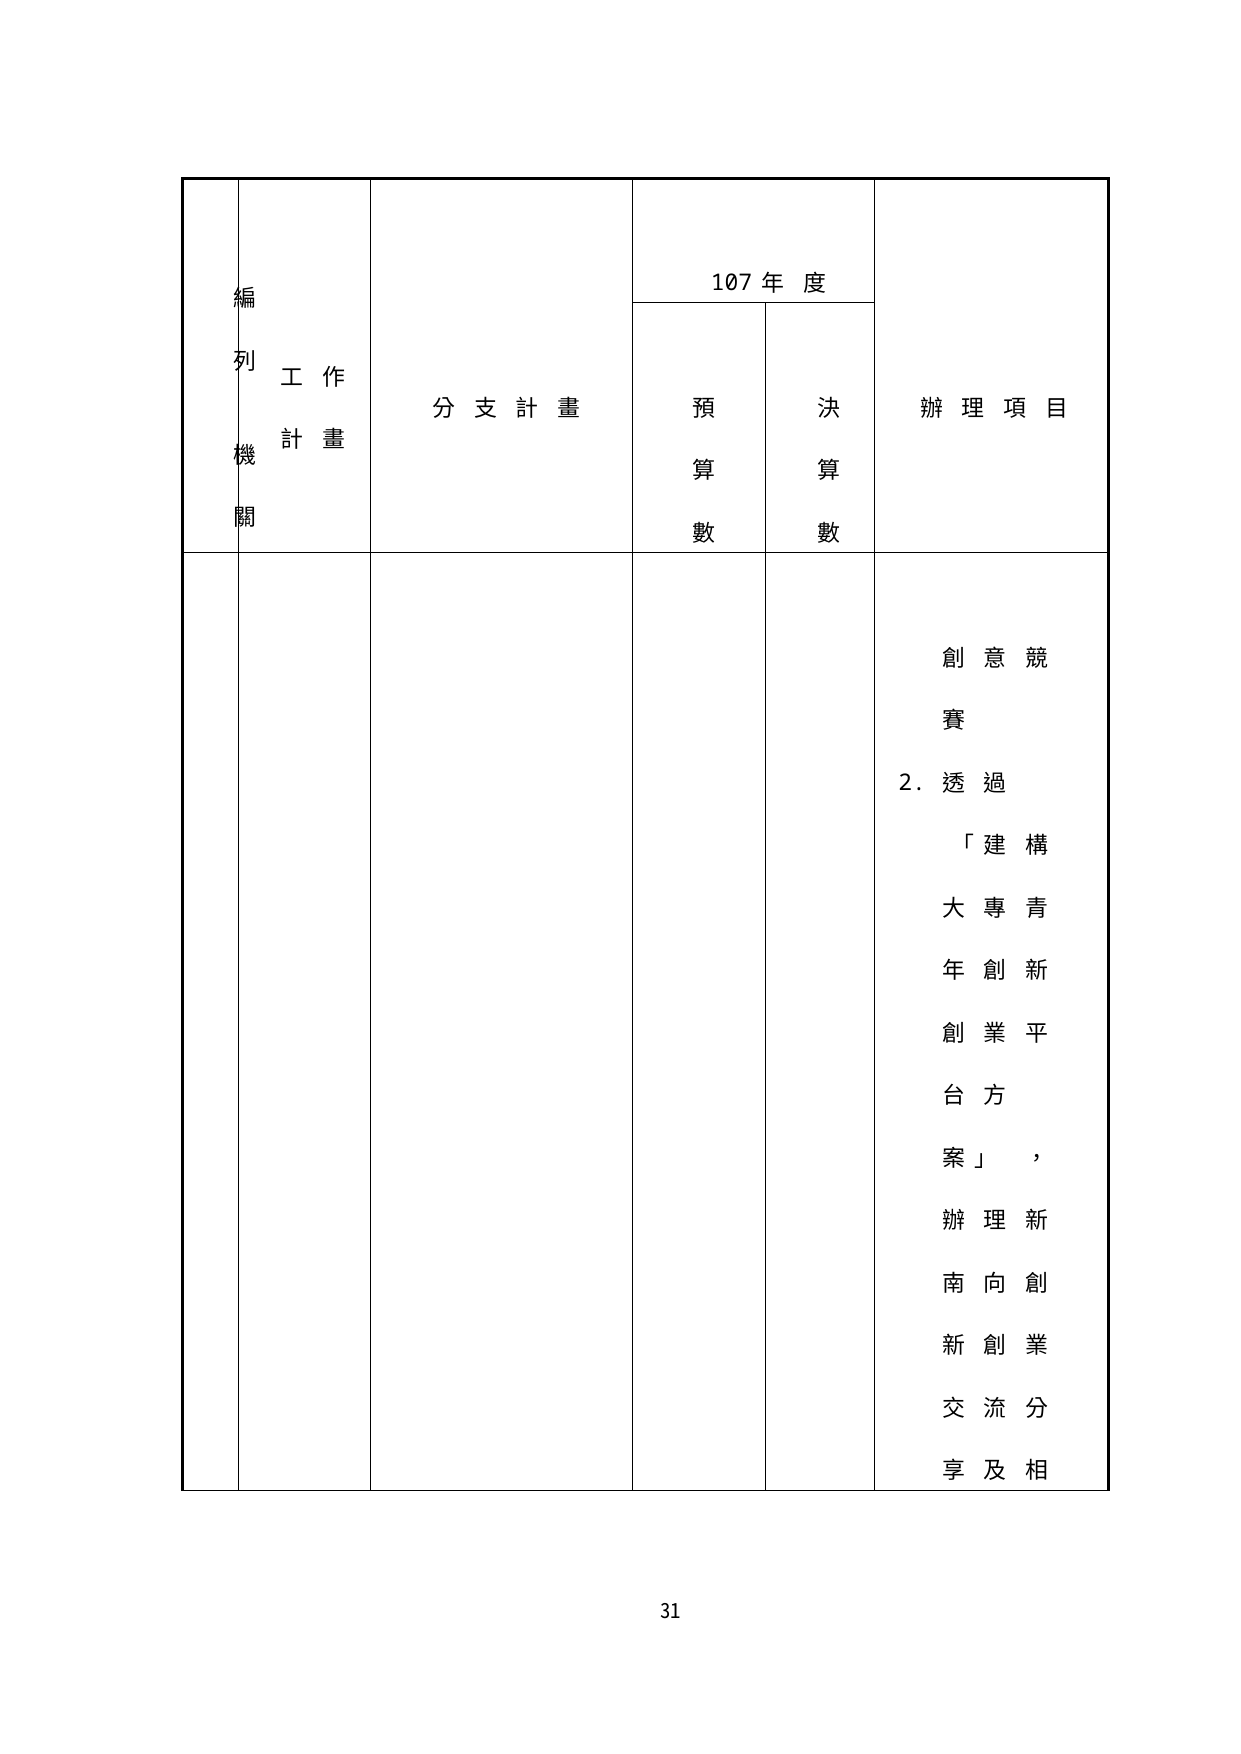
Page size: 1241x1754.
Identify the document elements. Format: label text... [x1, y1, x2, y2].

table_cell 青年生涯 輔導 [239, 553, 370, 1490]
table_header 工作計畫 [239, 180, 370, 552]
table_header 編列 機關 [184, 180, 238, 552]
table_cell [766, 553, 874, 1490]
table_cell 創意競賽 2.透過「建構大專青年創新創業平台方案」，辦理新南向創新創業交流分享及相 [875, 553, 1107, 1490]
table_header 分支計畫 [371, 180, 632, 552]
table_cell [633, 553, 765, 1490]
table_cell 青年發展署 [184, 553, 238, 1490]
table_header 辦理項目 [875, 180, 1107, 552]
table_header 107年度 [633, 180, 874, 302]
table_cell 預算數 [633, 303, 765, 552]
table_cell [371, 553, 632, 1490]
table_cell 決算數 [766, 303, 874, 552]
